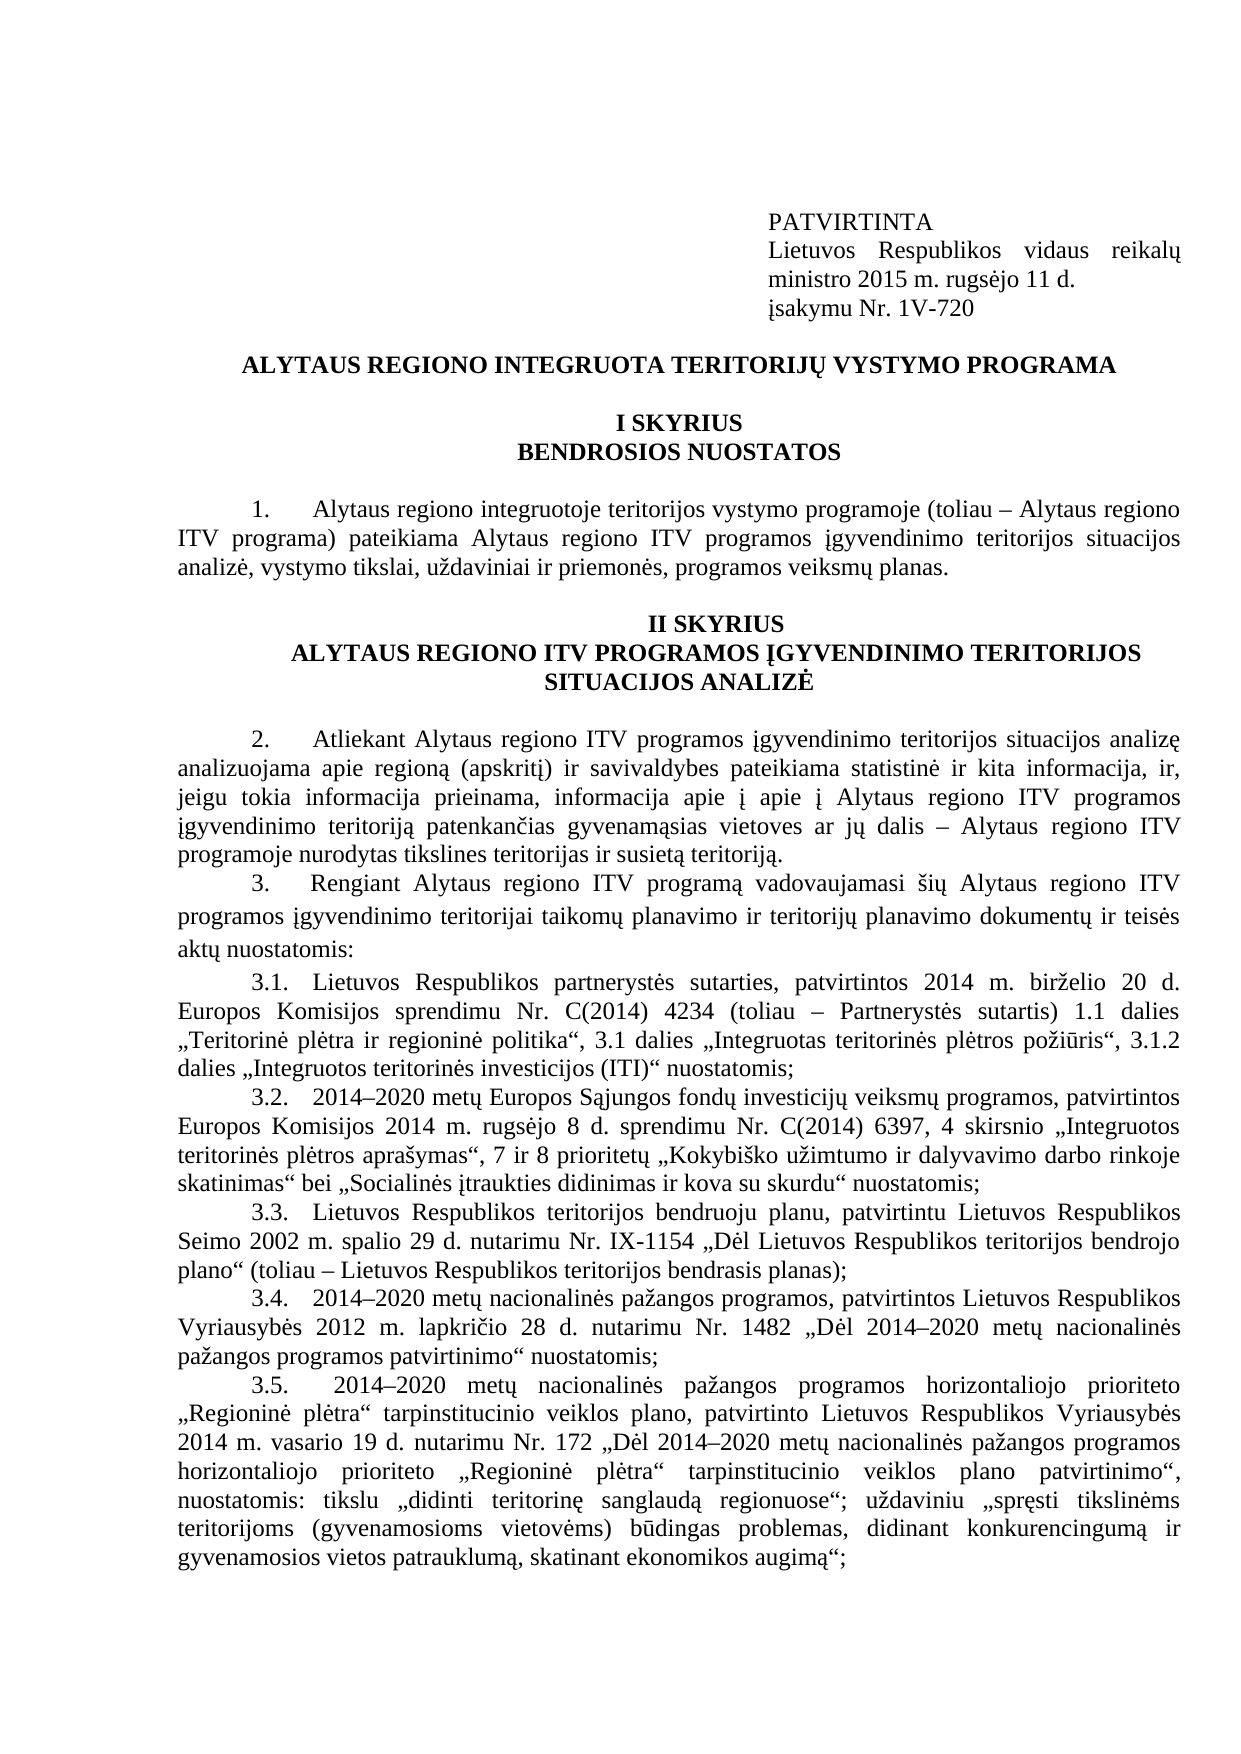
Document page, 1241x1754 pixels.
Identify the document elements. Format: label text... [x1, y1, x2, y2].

text II SKYRIUS [177, 609, 1181, 638]
text 3. Rengiant Alytaus regiono ITV programą vadovaujamasi šių Alytaus regiono ITV programos įgyvendinimo teritorijai taikomų planavimo ir teritorijų planavimo dokumentų ir teisės aktų nuostatomis: [177, 868, 1181, 963]
text 3.4. 2014–2020 metų nacionalinės pažangos programos, patvirtintos Lietuvos Respublikos Vyriausybės 2012 m. lapkričio 28 d. nutarimu Nr. 1482 „Dėl 2014–2020 metų nacionalinės pažangos programos patvirtinimo“ nuostatomis; [177, 1283, 1181, 1370]
text įsakymu Nr. 1V-720 [768, 293, 1181, 322]
text 3.2. 2014–2020 metų Europos Sąjungos fondų investicijų veiksmų programos, patvirtintos Europos Komisijos 2014 m. rugsėjo 8 d. sprendimu Nr. C(2014) 6397, 4 skirsnio „Integruotos teritorinės plėtros aprašymas“, 7 ir 8 prioritetų „Kokybiško užimtumo ir dalyvavimo darbo rinkoje skatinimas“ bei „Socialinės įtraukties didinimas ir kova su skurdu“ nuostatomis; [177, 1082, 1181, 1197]
text PATVIRTINTA [768, 207, 1181, 235]
text 1. Alytaus regiono integruotoje teritorijos vystymo programoje (toliau – Alytaus regiono ITV programa) pateikiama Alytaus regiono ITV programos įgyvendinimo teritorijos situacijos analizė, vystymo tikslai, uždaviniai ir priemonės, programos veiksmų planas. [177, 494, 1181, 580]
text 3.1. Lietuvos Respublikos partnerystės sutarties, patvirtintos 2014 m. birželio 20 d. Europos Komisijos sprendimu Nr. C(2014) 4234 (toliau – Partnerystės sutartis) 1.1 dalies „Teritorinė plėtra ir regioninė politika“, 3.1 dalies „Integruotas teritorinės plėtros požiūris“, 3.1.2 dalies „Integruotos teritorinės investicijos (ITI)“ nuostatomis; [177, 967, 1181, 1082]
text 3.3. Lietuvos Respublikos teritorijos bendruoju planu, patvirtintu Lietuvos Respublikos Seimo 2002 m. spalio 29 d. nutarimu Nr. IX-1154 „Dėl Lietuvos Respublikos teritorijos bendrojo plano“ (toliau – Lietuvos Respublikos teritorijos bendrasis planas); [177, 1197, 1181, 1283]
text ALYTAUS REGIONO INTEGRUOTA TERITORIJŲ VYSTYMO PROGRAMA [177, 350, 1181, 379]
text BENDROSIOS NUOSTATOS [177, 437, 1181, 465]
text 2. Atliekant Alytaus regiono ITV programos įgyvendinimo teritorijos situacijos analizę analizuojama apie regioną (apskritį) ir savivaldybes pateikiama statistinė ir kita informacija, ir, jeigu tokia informacija prieinama, informacija apie į apie į Alytaus regiono ITV programos įgyvendinimo teritoriją patenkančias gyvenamąsias vietoves ar jų dalis – Alytaus regiono ITV programoje nurodytas tikslines teritorijas ir susietą teritoriją. [177, 724, 1181, 868]
text I SKYRIUS [177, 408, 1181, 437]
text ALYTAUS REGIONO ITV PROGRAMOS ĮGYVENDINIMO TERITORIJOS SITUACIJOS ANALIZĖ [177, 638, 1181, 695]
text Lietuvos Respublikos vidaus reikalų ministro 2015 m. rugsėjo 11 d. [768, 235, 1181, 293]
text 3.5. 2014–2020 metų nacionalinės pažangos programos horizontaliojo prioriteto „Regioninė plėtra“ tarpinstitucinio veiklos plano, patvirtinto Lietuvos Respublikos Vyriausybės 2014 m. vasario 19 d. nutarimu Nr. 172 „Dėl 2014–2020 metų nacionalinės pažangos programos horizontaliojo prioriteto „Regioninė plėtra“ tarpinstitucinio veiklos plano patvirtinimo“, nuostatomis: tikslu „didinti teritorinę sanglaudą regionuose“; uždaviniu „spręsti tikslinėms teritorijoms (gyvenamosioms vietovėms) būdingas problemas, didinant konkurencingumą ir gyvenamosios vietos patrauklumą, skatinant ekonomikos augimą“; [177, 1370, 1181, 1571]
